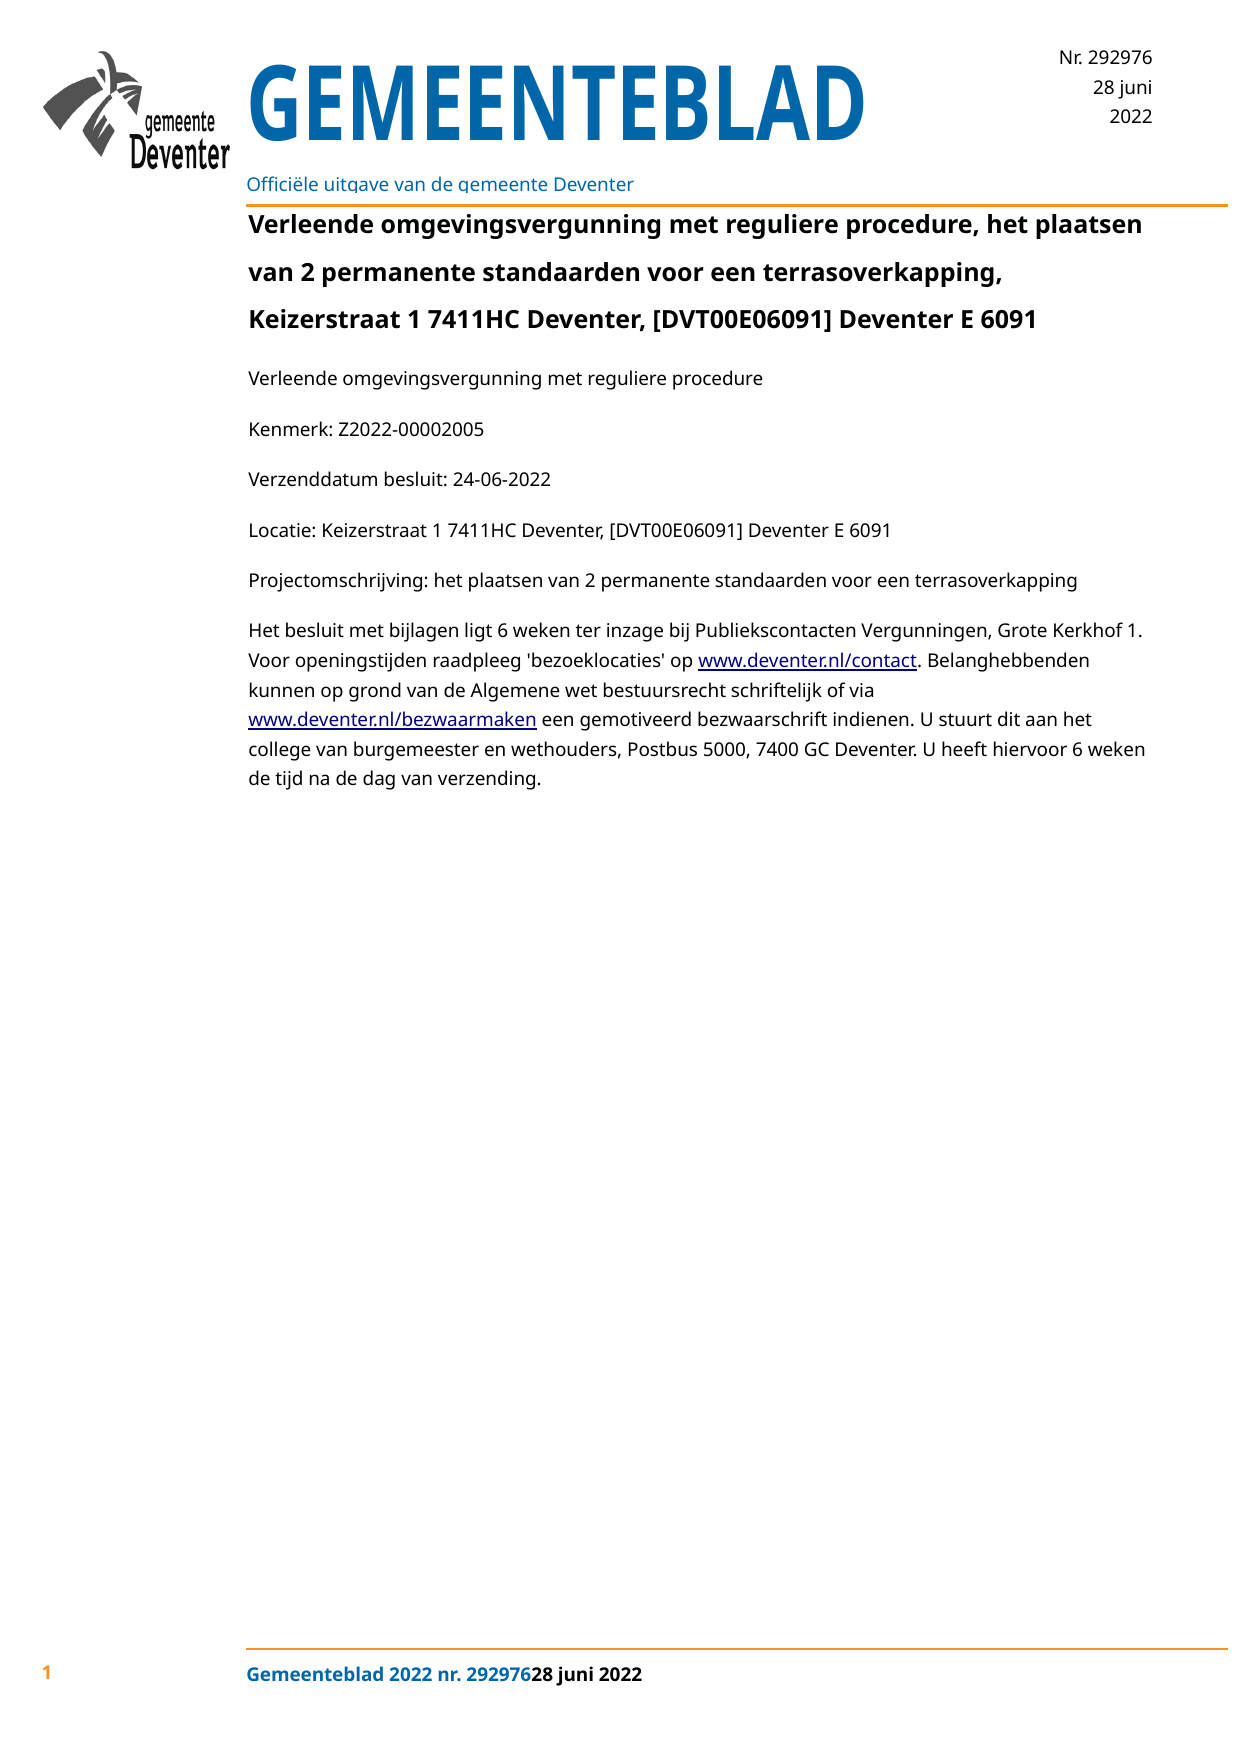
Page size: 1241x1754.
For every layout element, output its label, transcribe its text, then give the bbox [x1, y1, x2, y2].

text Verleende omgevingsvergunning met reguliere procedure, het plaatsen van 2 permanente standaarden voor een terrasoverkapping, Keizerstraat 1 7411HC Deventer, [DVT00E06091] Deventer E 6091 [248, 207, 1152, 336]
text Verleende omgevingsvergunning met reguliere procedure [248, 366, 1152, 391]
text Locatie: Keizerstraat 1 7411HC Deventer, [DVT00E06091] Deventer E 6091 [248, 517, 1152, 542]
picture [41, 47, 231, 172]
text Verzenddatum besluit: 24-06-2022 [248, 466, 1152, 492]
text Het besluit met bijlagen ligt 6 weken ter inzage bij Publiekscontacten Vergunningen, Grote Kerkhof 1. Voor openingstijden raadpleeg 'bezoeklocaties' op www.deventer.nl/contact. Belanghebbenden kunnen op grond van de Algemene wet bestuursrecht schriftelijk of via www.deventer.nl/bezwaarmaken een gemotiveerd bezwaarschrift indienen. U stuurt dit aan het college van burgemeester en wethouders, Postbus 5000, 7400 GC Deventer. U heeft hiervoor 6 weken de tijd na de dag van verzending. [248, 618, 1152, 791]
text Projectomschrijving: het plaatsen van 2 permanente standaarden voor een terrasoverkapping [248, 567, 1152, 593]
text Kenmerk: Z2022-00002005 [248, 416, 1152, 442]
